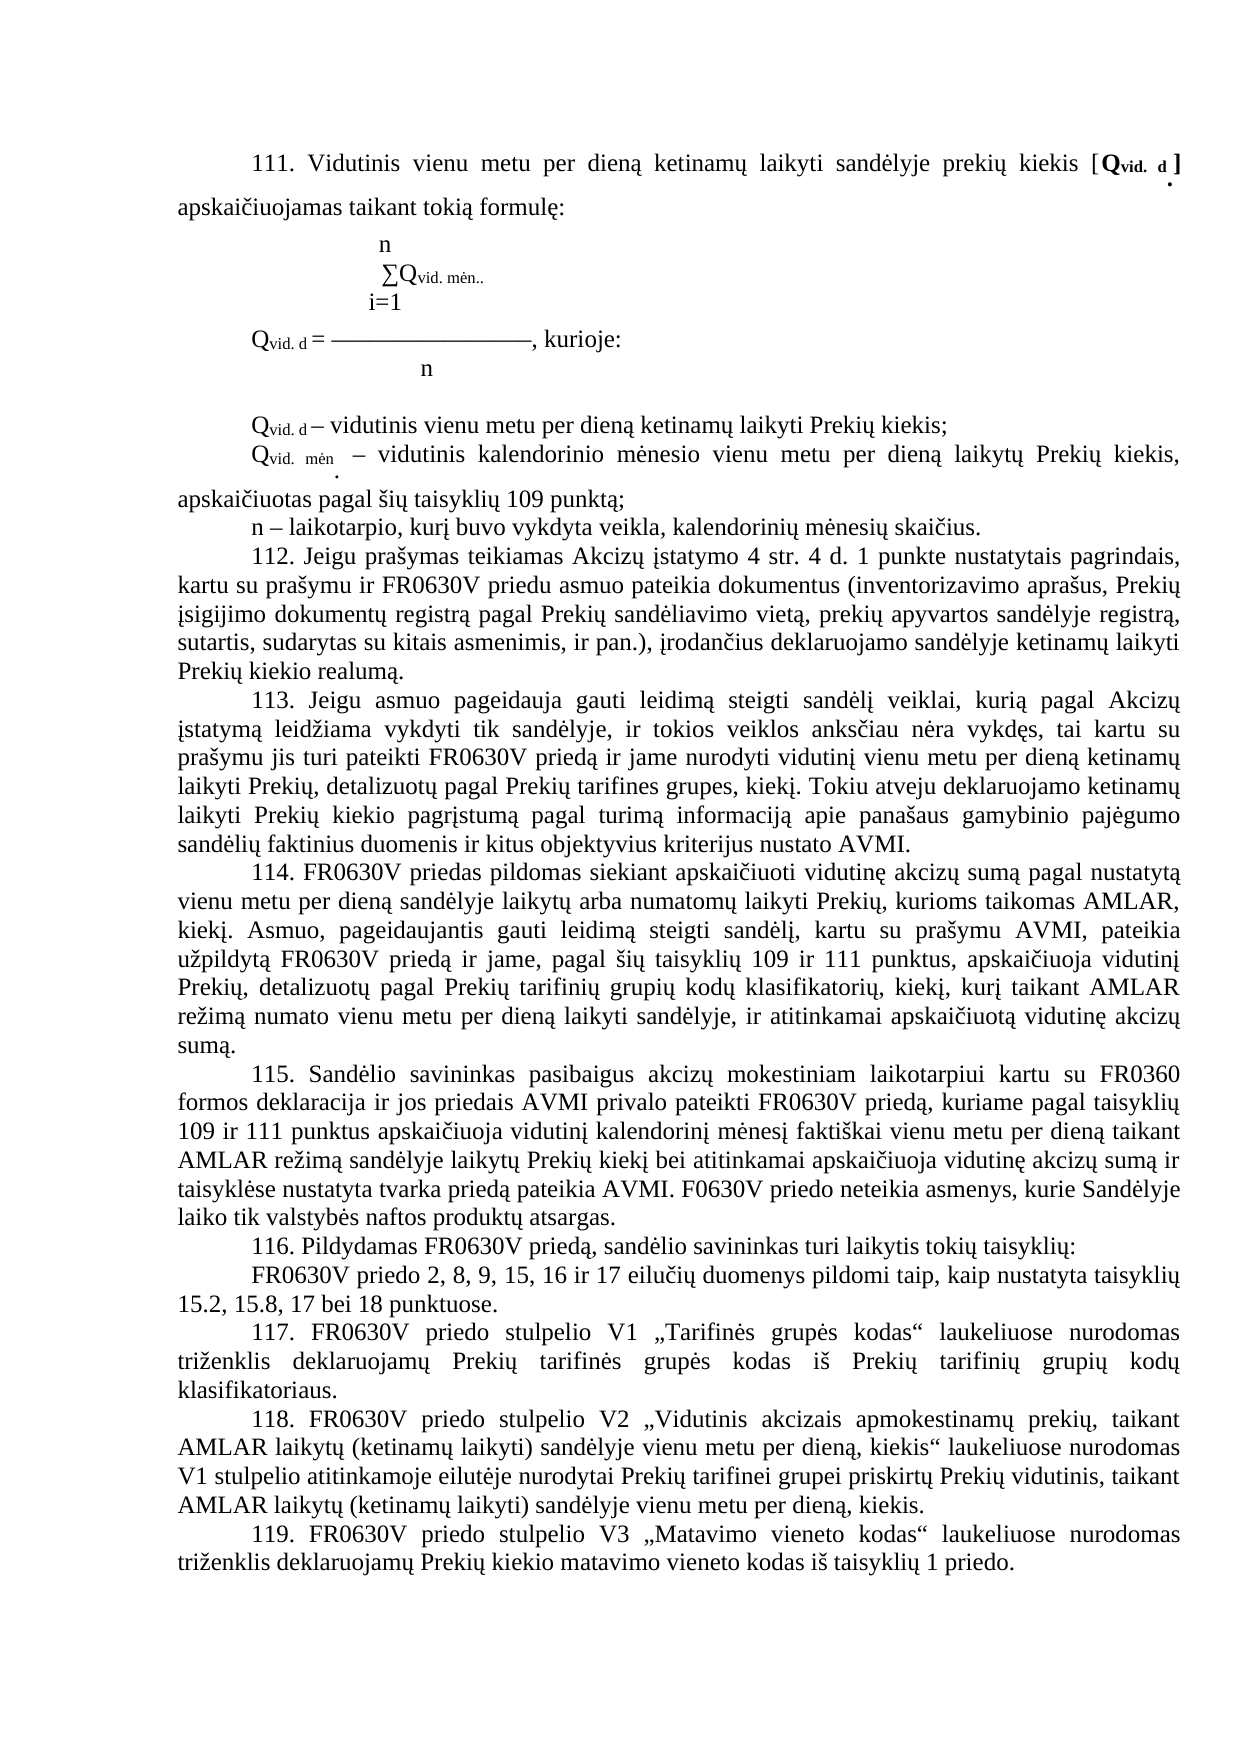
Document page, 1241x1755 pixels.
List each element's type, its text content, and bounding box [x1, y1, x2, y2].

text 114. FR0630V priedas pildomas siekiant apskaičiuoti vidutinę akcizų sumą pagal nustatytą vienu metu per dieną sandėlyje laikytų arba numatomų laikyti Prekių, kurioms taikomas AMLAR, kiekį. Asmuo, pageidaujantis gauti leidimą steigti sandėlį, kartu su prašymu AVMI, pateikia užpildytą FR0630V priedą ir jame, pagal šių taisyklių 109 ir 111 punktus, apskaičiuoja vidutinį Prekių, detalizuotų pagal Prekių tarifinių grupių kodų klasifikatorių, kiekį, kurį taikant AMLAR režimą numato vienu metu per dieną laikyti sandėlyje, ir atitinkamai apskaičiuotą vidutinę akcizų sumą. [177, 857, 1181, 1059]
text 116. Pildydamas FR0630V priedą, sandėlio savininkas turi laikytis tokių taisyklių: [177, 1231, 1181, 1260]
text 112. Jeigu prašymas teikiamas Akcizų įstatymo 4 str. 4 d. 1 punkte nustatytais pagrindais, kartu su prašymu ir FR0630V priedu asmuo pateikia dokumentus (inventorizavimo aprašus, Prekių įsigijimo dokumentų registrą pagal Prekių sandėliavimo vietą, prekių apyvartos sandėlyje registrą, sutartis, sudarytas su kitais asmenimis, ir pan.), įrodančius deklaruojamo sandėlyje ketinamų laikyti Prekių kiekio realumą. [177, 541, 1181, 685]
text 115. Sandėlio savininkas pasibaigus akcizų mokestiniam laikotarpiui kartu su FR0360 formos deklaracija ir jos priedais AVMI privalo pateikti FR0630V priedą, kuriame pagal taisyklių 109 ir 111 punktus apskaičiuoja vidutinį kalendorinį mėnesį faktiškai vienu metu per dieną taikant AMLAR režimą sandėlyje laikytų Prekių kiekį bei atitinkamai apskaičiuoja vidutinę akcizų sumą ir taisyklėse nustatyta tvarka priedą pateikia AVMI. F0630V priedo neteikia asmenys, kurie Sandėlyje laiko tik valstybės naftos produktų atsargas. [177, 1059, 1181, 1231]
text 111. Vidutinis vienu metu per dieną ketinamų laikyti sandėlyje prekių kiekis [Qvid. d.] apskaičiuojamas taikant tokią formulę: [177, 148, 1181, 221]
text Qvid. mėn. – vidutinis kalendorinio mėnesio vienu metu per dieną laikytų Prekių kiekis, apskaičiuotas pagal šių taisyklių 109 punktą; [177, 439, 1181, 512]
text 118. FR0630V priedo stulpelio V2 „Vidutinis akcizais apmokestinamų prekių, taikant AMLAR laikytų (ketinamų laikyti) sandėlyje vienu metu per dieną, kiekis“ laukeliuose nurodomas V1 stulpelio atitinkamoje eilutėje nurodytai Prekių tarifinei grupei priskirtų Prekių vidutinis, taikant AMLAR laikytų (ketinamų laikyti) sandėlyje vienu metu per dieną, kiekis. [177, 1404, 1181, 1519]
text i=1 [177, 287, 1181, 324]
text 113. Jeigu asmuo pageidauja gauti leidimą steigti sandėlį veiklai, kurią pagal Akcizų įstatymą leidžiama vykdyti tik sandėlyje, ir tokios veiklos anksčiau nėra vykdęs, tai kartu su prašymu jis turi pateikti FR0630V priedą ir jame nurodyti vidutinį vienu metu per dieną ketinamų laikyti Prekių, detalizuotų pagal Prekių tarifines grupes, kiekį. Tokiu atveju deklaruojamo ketinamų laikyti Prekių kiekio pagrįstumą pagal turimą informaciją apie panašaus gamybinio pajėgumo sandėlių faktinius duomenis ir kitus objektyvius kriterijus nustato AVMI. [177, 685, 1181, 857]
text n [177, 353, 1181, 382]
text FR0630V priedo 2, 8, 9, 15, 16 ir 17 eilučių duomenys pildomi taip, kaip nustatyta taisyklių 15.2, 15.8, 17 bei 18 punktuose. [177, 1260, 1181, 1317]
text n [177, 221, 1181, 258]
text n – laikotarpio, kurį buvo vykdyta veikla, kalendorinių mėnesių skaičius. [177, 512, 1181, 541]
text Qvid. d = ––––––––––––––––, kurioje: [177, 324, 1181, 353]
text 117. FR0630V priedo stulpelio V1 „Tarifinės grupės kodas“ laukeliuose nurodomas triženklis deklaruojamų Prekių tarifinės grupės kodas iš Prekių tarifinių grupių kodų klasifikatoriaus. [177, 1317, 1181, 1404]
text ∑Qvid. mėn.. [177, 258, 1181, 287]
text Qvid. d – vidutinis vienu metu per dieną ketinamų laikyti Prekių kiekis; [177, 410, 1181, 439]
text 119. FR0630V priedo stulpelio V3 „Matavimo vieneto kodas“ laukeliuose nurodomas triženklis deklaruojamų Prekių kiekio matavimo vieneto kodas iš taisyklių 1 priedo. [177, 1519, 1181, 1576]
